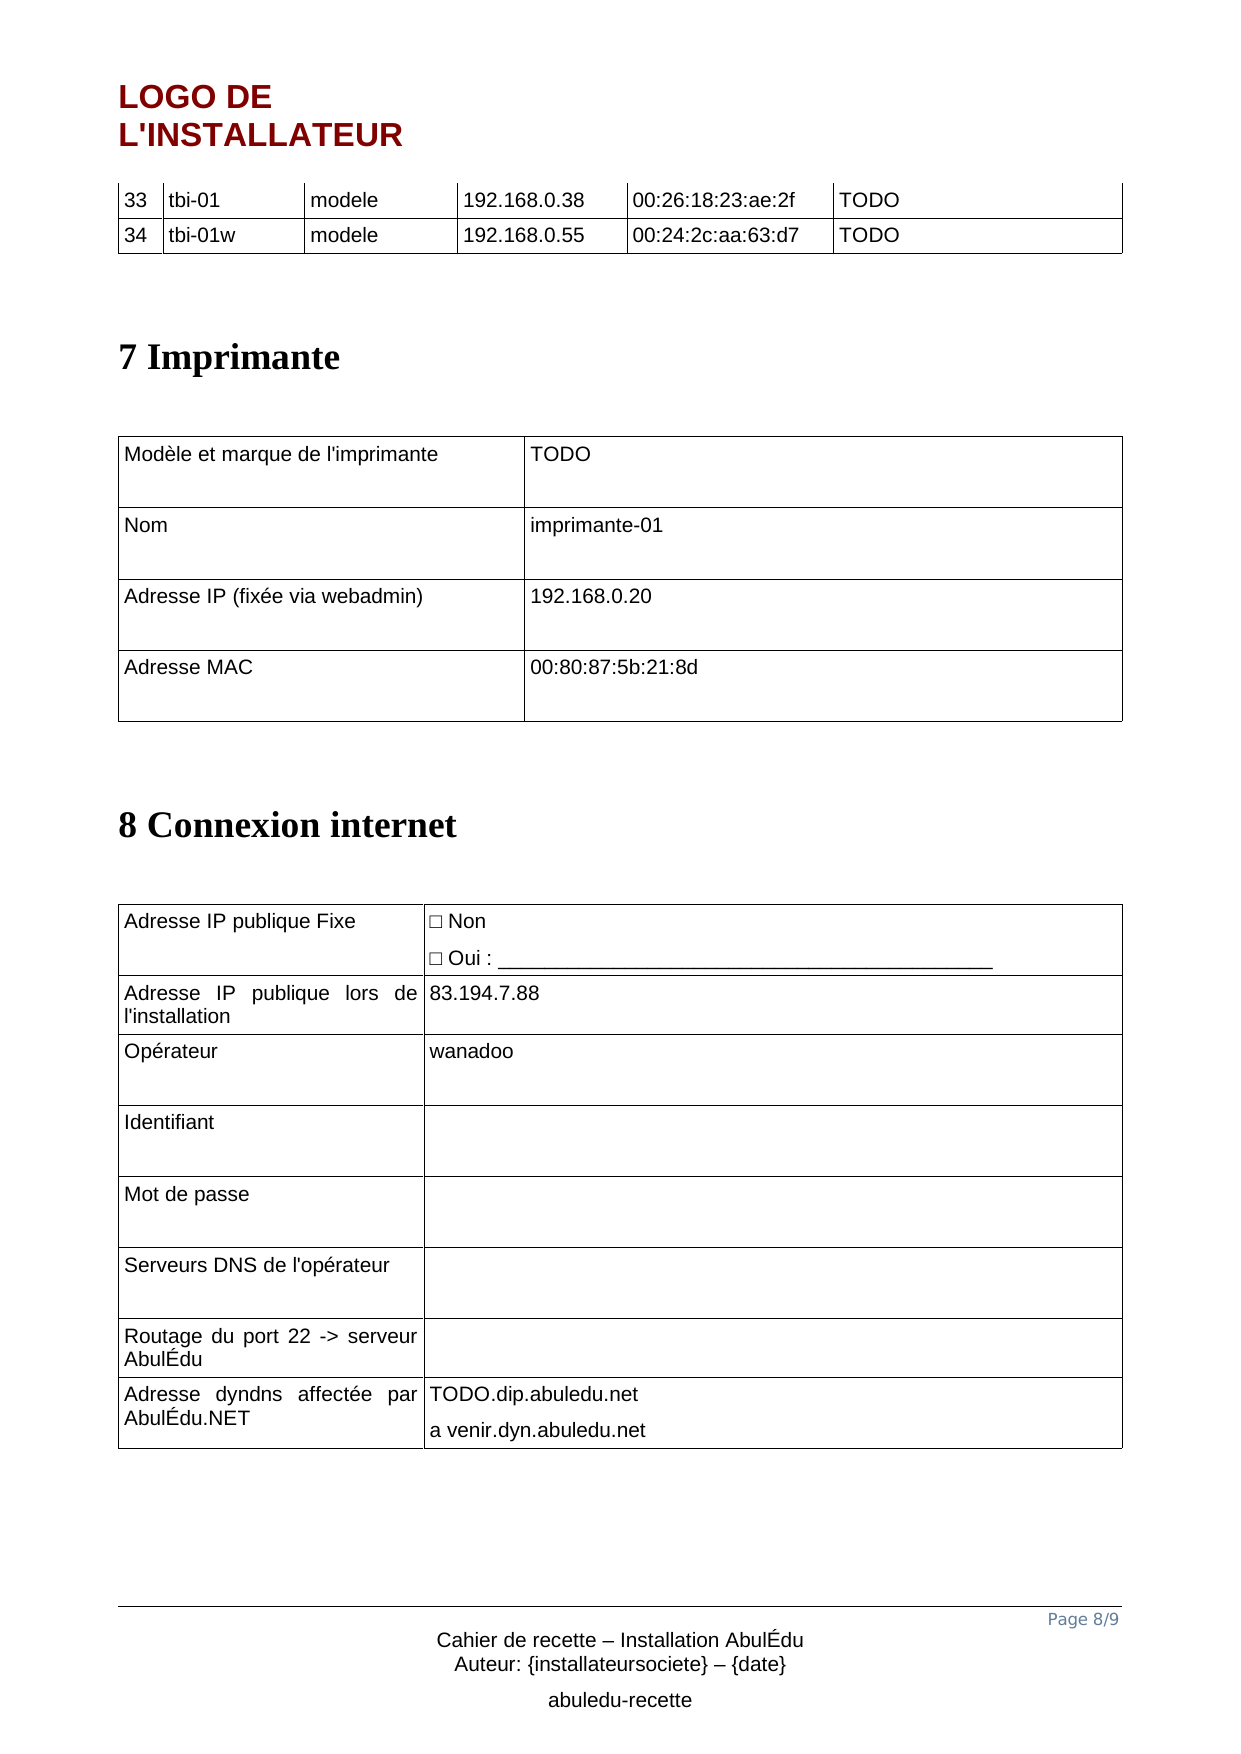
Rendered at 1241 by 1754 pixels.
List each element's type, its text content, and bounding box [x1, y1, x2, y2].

table_cell modele [305, 219, 457, 253]
table_cell 192.168.0.38 [458, 183, 627, 218]
table_cell Adresse IP publique lors de l'installation [119, 976, 423, 1034]
table_cell Adresse IP (fixée via webadmin) [119, 580, 524, 650]
subtitle Imprimante [118, 336, 1122, 377]
table_cell TODO [834, 183, 1122, 218]
table_cell [425, 1177, 1122, 1247]
table_cell 34 [119, 219, 162, 253]
table_cell tbi-01w [164, 219, 304, 253]
table_cell [425, 1106, 1122, 1176]
subtitle Connexion internet [118, 803, 1122, 845]
table_cell TODO.dip.abuledu.net a venir.dyn.abuledu.net [425, 1378, 1122, 1448]
table_cell Nom [119, 508, 524, 579]
table_header Modèle et marque de l'imprimante [119, 437, 524, 507]
table_cell TODO [834, 219, 1122, 253]
table_cell Adresse dyndns affectée par AbulÉdu.NET [119, 1378, 423, 1448]
table_cell 00:26:18:23:ae:2f [628, 183, 833, 218]
table_cell Routage du port 22 -> serveur AbulÉdu [119, 1319, 423, 1377]
table_cell imprimante-01 [525, 508, 1122, 579]
table_cell [425, 1248, 1122, 1318]
table_cell Adresse MAC [119, 651, 524, 721]
table_cell wanadoo [425, 1035, 1122, 1105]
table_cell 83.194.7.88 [425, 976, 1122, 1034]
table_cell 00:24:2c:aa:63:d7 [628, 219, 833, 253]
table_header □ Non □ Oui : ___________________________________________ [425, 905, 1122, 975]
table_cell Serveurs DNS de l'opérateur [119, 1248, 423, 1318]
table_header TODO [525, 437, 1122, 507]
table_cell Mot de passe [119, 1177, 423, 1247]
table_cell modele [305, 183, 457, 218]
table_cell 192.168.0.55 [458, 219, 627, 253]
table_cell Opérateur [119, 1035, 423, 1105]
table_cell Identifiant [119, 1106, 423, 1176]
table_header Adresse IP publique Fixe [119, 905, 423, 975]
table_cell tbi-01 [164, 183, 304, 218]
table_cell [425, 1319, 1122, 1377]
table_cell 00:80:87:5b:21:8d [525, 651, 1122, 721]
table_cell 192.168.0.20 [525, 580, 1122, 650]
table_cell 33 [119, 183, 162, 218]
